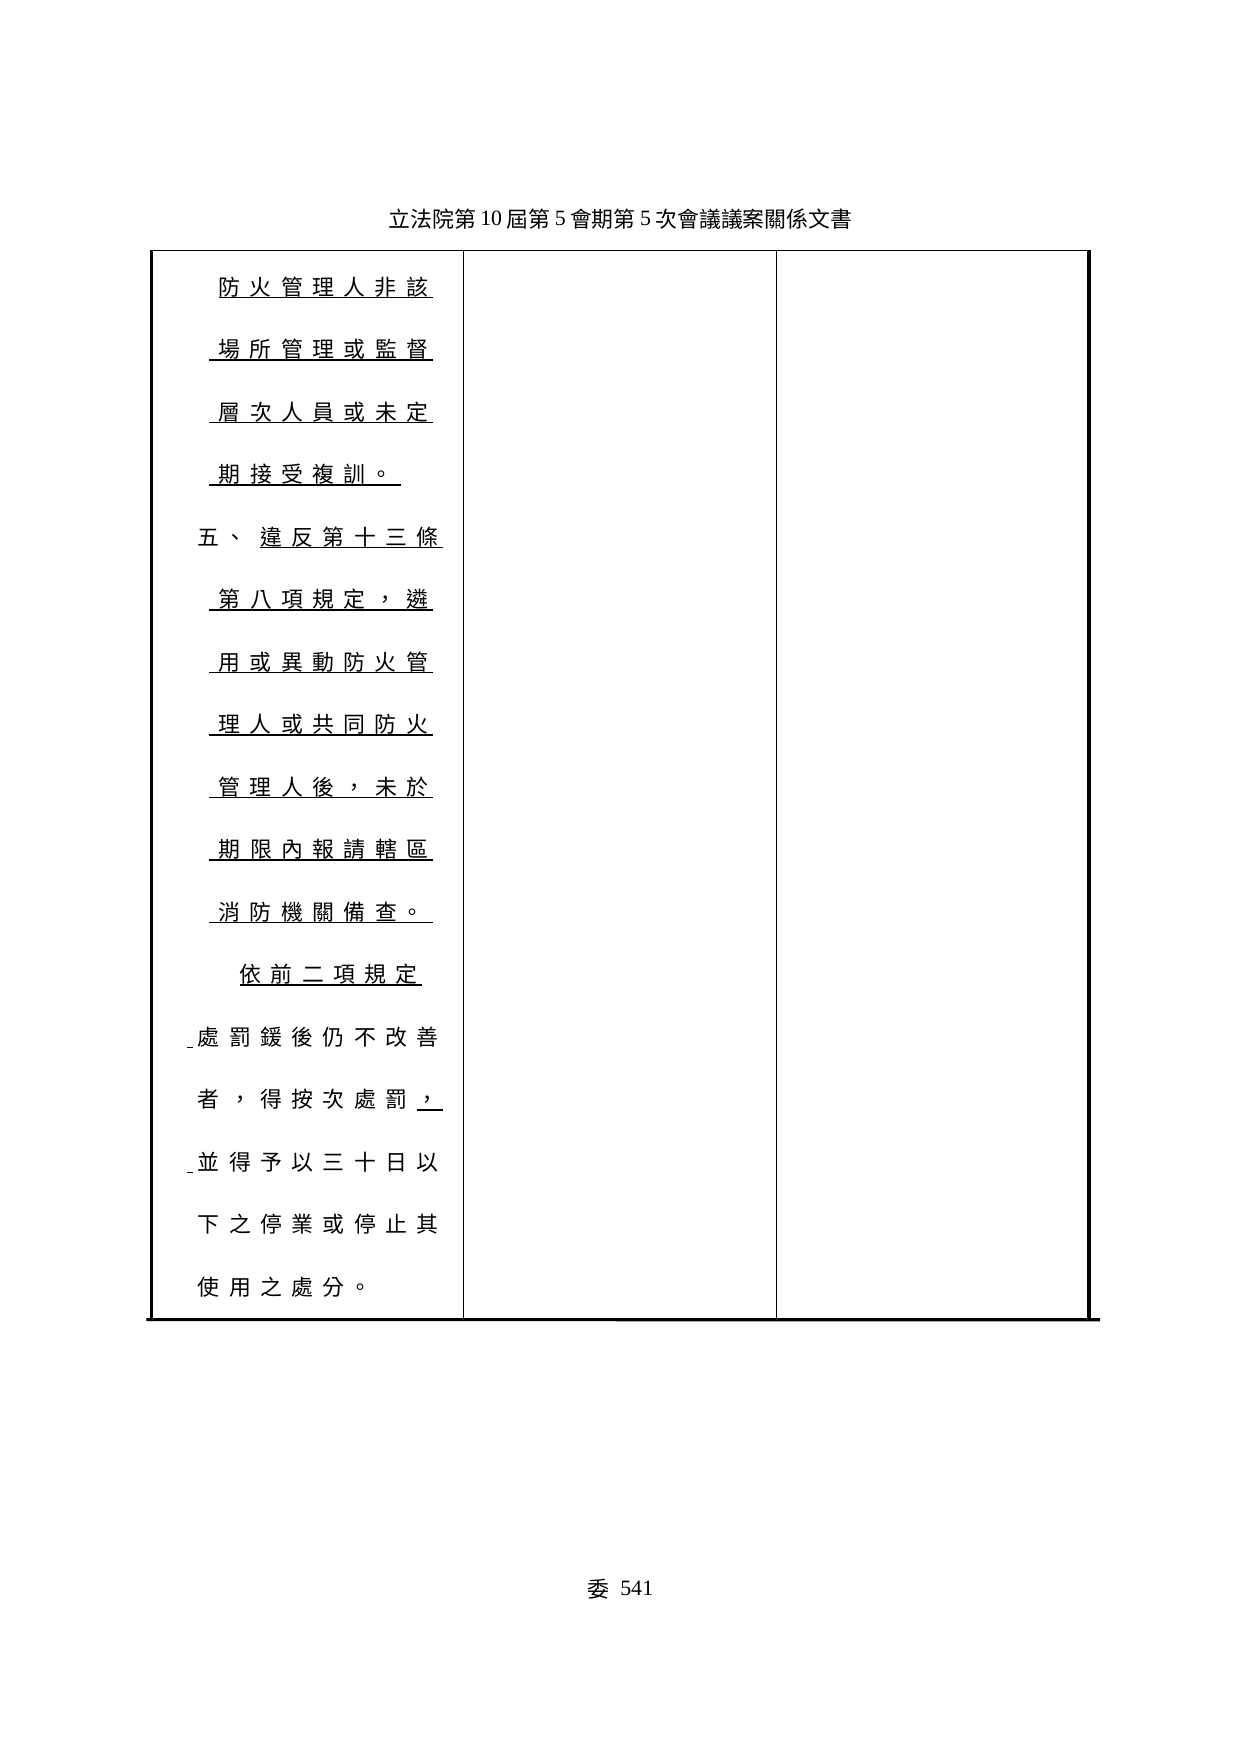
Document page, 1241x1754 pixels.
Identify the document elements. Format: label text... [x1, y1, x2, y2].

table_cell 防火管理人非該場所管理或監督層次人員或未定期接受複訓。 五、違反第十三條第八項規定，遴用或異動防火管理人或共同防火管理人後，未於期限內報請轄區消防機關備查。 依前二項規定處罰鍰後仍不改善者，得按次處罰，並得予以三十日以下之停業或停止其使用之處分。 [153, 251, 463, 1318]
table_cell [777, 251, 1087, 1318]
table_cell [464, 251, 776, 1318]
